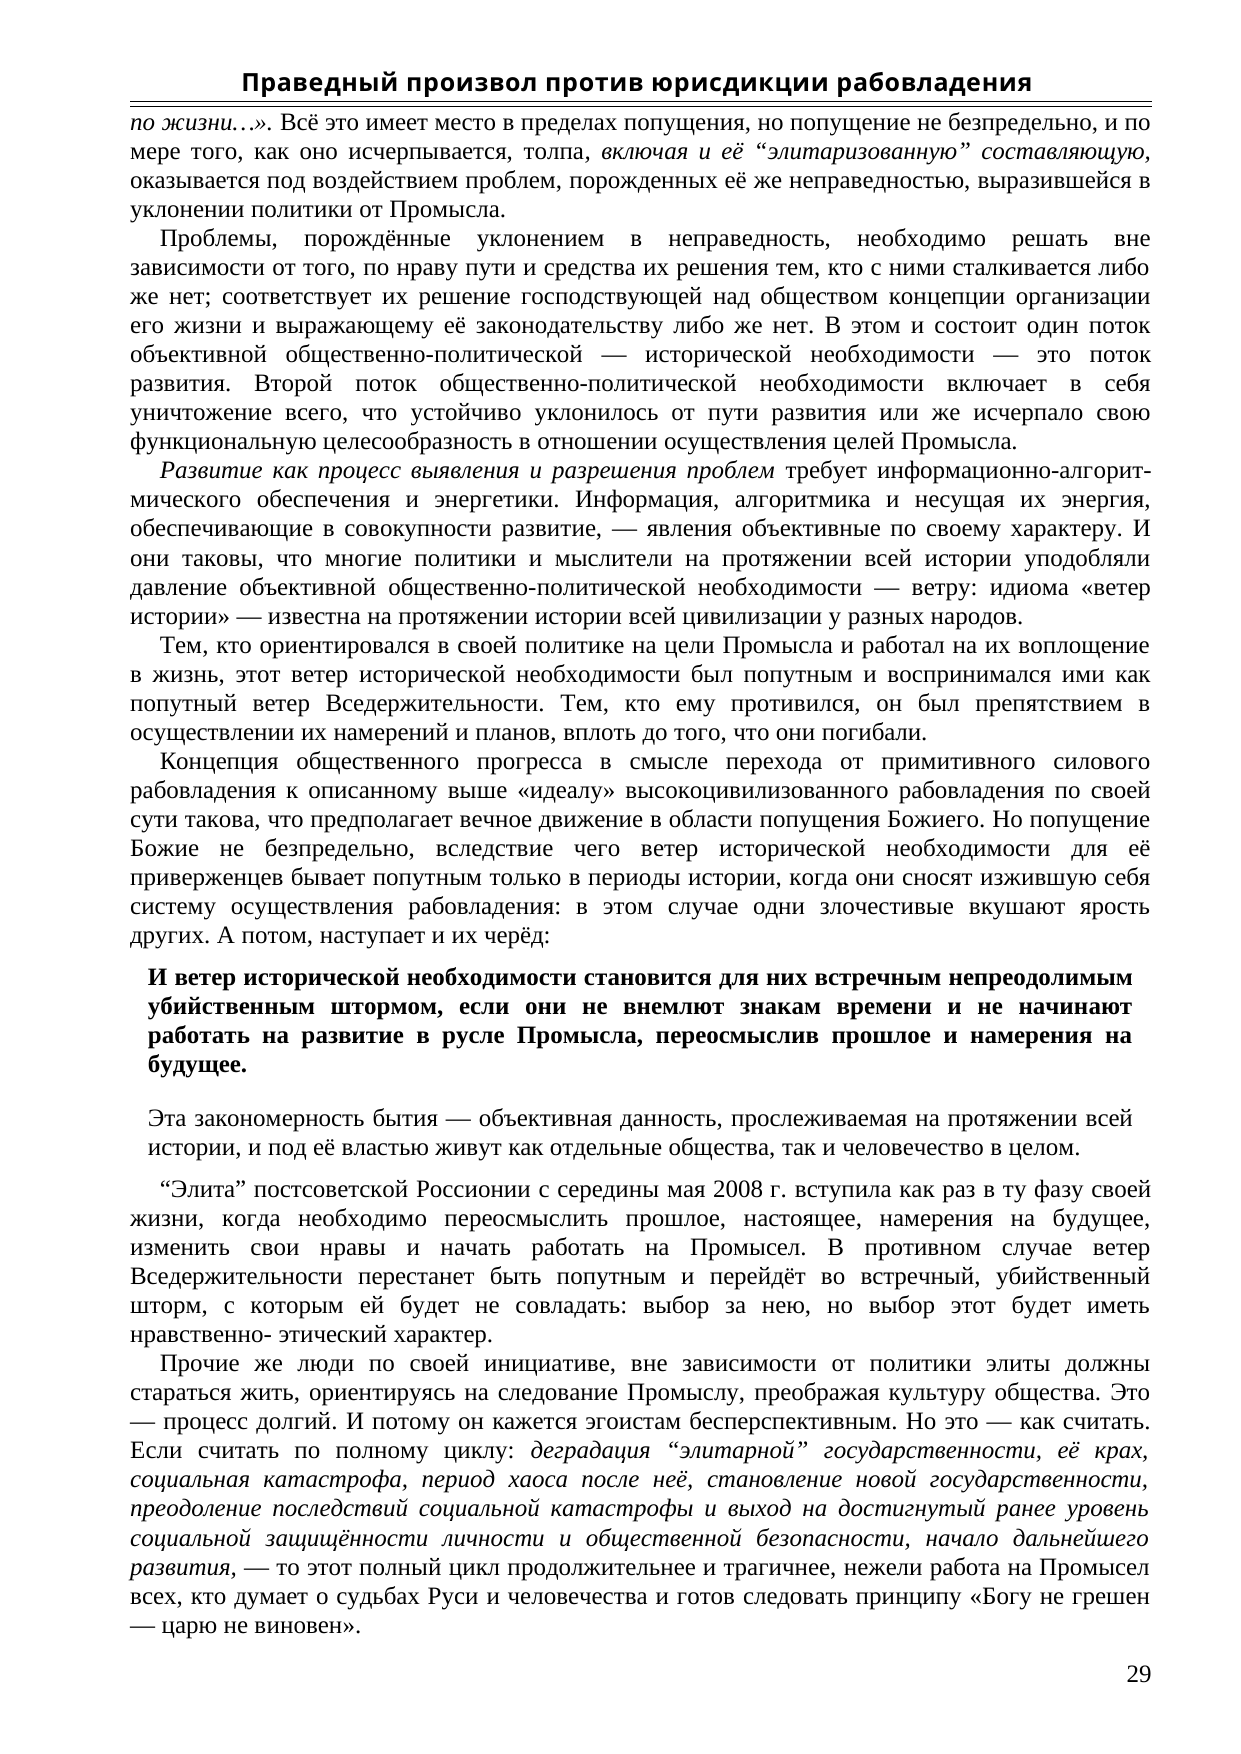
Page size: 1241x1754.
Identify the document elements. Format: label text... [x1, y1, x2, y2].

text “Элита” постсоветской Россионии с середины мая 2008 г. вступила как раз в ту фазу своей жизни, когда необходимо переосмыслить прошлое, настоящее, намерения на будущее, изменить свои нравы и начать работать на Промысел. В противном случае ветер Вседержительности перестанет быть попутным и перейдёт во встречный, убийственный шторм, с которым ей будет не совладать: выбор за нею, но выбор этот будет иметь нравственно- этический характер. [130, 1174, 1152, 1348]
text по жизни…». Всё это имеет место в пределах попущения, но попущение не безпредельно, и по мере того, как оно исчерпывается, толпа, включая и её “элитаризованную” составляющую, оказывается под воздействием проблем, порожденных её же неправедностью, выразившейся в уклонении политики от Промысла. [130, 107, 1152, 223]
text И ветер исторической необходимости становится для них встречным непреодолимым убийственным штормом, если они не внемлют знакам времени и не начинают работать на развитие в русле Промысла, переосмыслив прошлое и намерения на будущее. [148, 962, 1134, 1078]
text Прочие же люди по своей инициативе, вне зависимости от политики элиты должны стараться жить, ориентируясь на следование Промыслу, преображая культуру общества. Это — процесс долгий. И потому он кажется эгоистам бесперспективным. Но это — как считать. Если считать по полному циклу: деградация “элитарной” государственности, её крах, социальная катастрофа, период хаоса после неё, становление новой государственности, преодоление последствий социальной катастрофы и выход на достигнутый ранее уровень социальной защищённости личности и общественной безопасности, начало дальнейшего развития, — то этот полный цикл продолжительнее и трагичнее, нежели работа на Промысел всех, кто думает о судьбах Руси и человечества и готов следовать принципу «Богу не грешен — царю не виновен». [130, 1348, 1152, 1639]
text Тем, кто ориентировался в своей политике на цели Промысла и работал на их воплощение в жизнь, этот ветер исторической необходимости был попутным и воспринимался ими как попутный ветер Вседержительности. Тем, кто ему противился, он был препятствием в осуществлении их намерений и планов, вплоть до того, что они погибали. [130, 629, 1152, 746]
text Эта закономерность бытия — объективная данность, прослеживаемая на протяжении всей истории, и под её властью живут как отдельные общества, так и человечество в целом. [148, 1103, 1134, 1161]
text Концепция общественного прогресса в смысле перехода от примитивного силового рабовладения к описанному выше «идеалу» высокоцивилизованного рабовладения по своей сути такова, что предполагает вечное движение в области попущения Божиего. Но попущение Божие не безпредельно, вследствие чего ветер исторической необходимости для её приверженцев бывает попутным только в периоды истории, когда они сносят изжившую себя систему осуществления рабовладения: в этом случае одни злочестивые вкушают ярость других. А потом, наступает и их черёд: [130, 746, 1152, 949]
text Развитие как процесс выявления и разрешения проблем требует информационно-алго­рит­ми­ческого обеспечения и энергетики. Информация, алгоритмика и несущая их энергия, обеспечивающие в совокупности развитие, — явления объективные по своему характеру. И они таковы, что многие политики и мыслители на протяжении всей истории уподобляли давление объективной общественно-политической необходимости — ветру: идиома «ветер истории» — известна на протяжении истории всей цивилизации у разных народов. [130, 455, 1152, 629]
text Проблемы, порождённые уклонением в неправедность, необходимо решать вне зависимости от того, по нраву пути и средства их решения тем, кто с ними сталкивается либо же нет; соответствует их решение господствующей над обществом концепции организации его жизни и выражающему её законодательству либо же нет. В этом и состоит один поток объективной общественно-политической — исторической необходимости — это поток развития. Второй поток общественно-политической необходимости включает в себя уничтожение всего, что устойчиво уклонилось от пути развития или же исчерпало свою функциональную целесообразность в отношении осуществления целей Промысла. [130, 223, 1152, 455]
